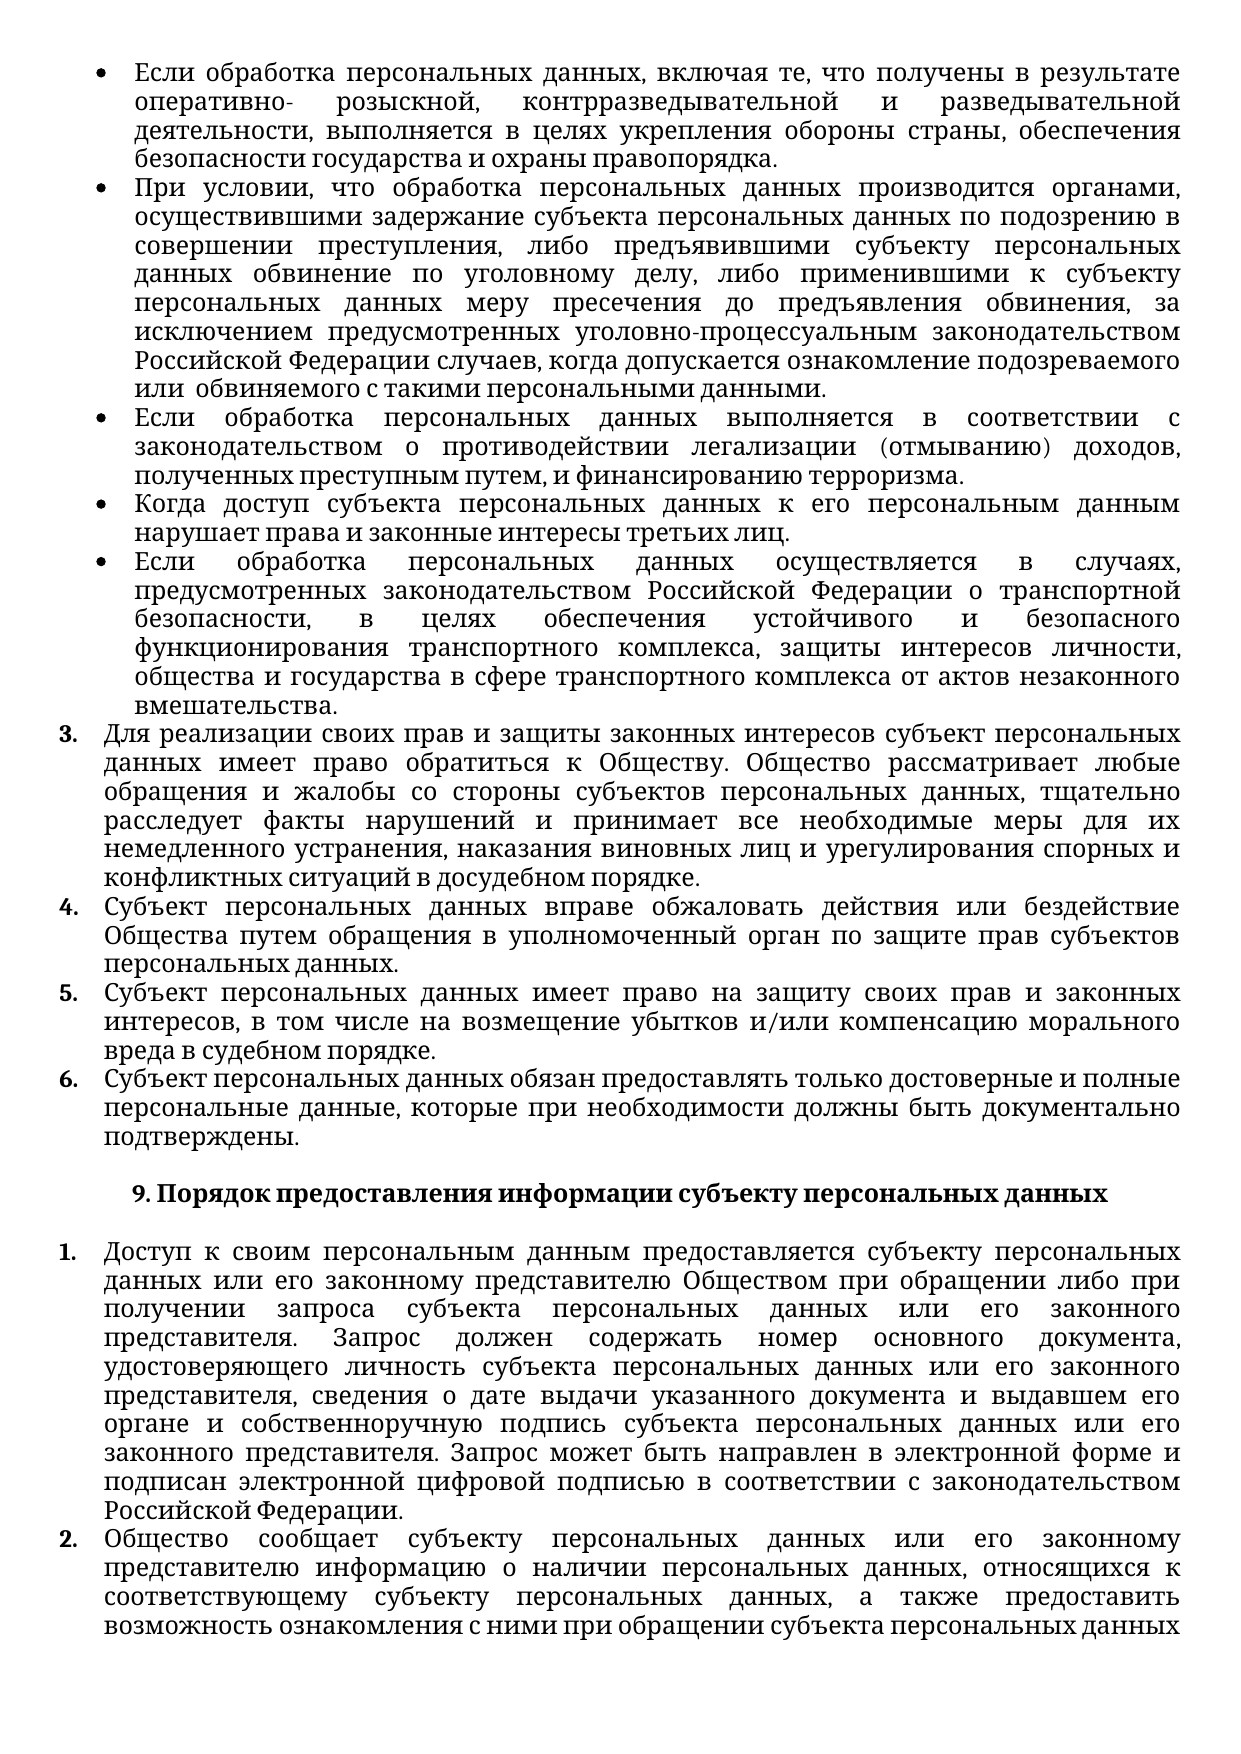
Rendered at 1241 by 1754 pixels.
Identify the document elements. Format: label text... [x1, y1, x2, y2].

list Субъект персональных данных вправе обжаловать действия или бездействие Общества путем обращения в уполномоченный орган по защите прав субъектов персональных данных. [59, 893, 1181, 979]
list Для реализации своих прав и защиты законных интересов субъект персональных данных имеет право обратиться к Обществу. Общество рассматривает любые обращения и жалобы со стороны субъектов персональных данных, тщательно расследует факты нарушений и принимает все необходимые меры для их немедленного устранения, наказания виновных лиц и урегулирования спорных и конфликтных ситуаций в досудебном порядке. [59, 720, 1181, 893]
list Если обработка персональных данных, включая те, что получены в результате оперативно- розыскной, контрразведывательной и разведывательной деятельности, выполняется в целях укрепления обороны страны, обеспечения безопасности государства и охраны правопорядка. [97, 59, 1181, 174]
list Субъект персональных данных имеет право на защиту своих прав и законных интересов, в том числе на возмещение убытков и/или компенсацию морального вреда в судебном порядке. [59, 979, 1181, 1065]
text 9. Порядок предоставления информации субъекту персональных данных [59, 1180, 1181, 1209]
list Если обработка персональных данных выполняется в соответствии с законодательством о противодействии легализации (отмыванию) доходов, полученных преступным путем, и финансированию терроризма. [97, 404, 1181, 490]
list При условии, что обработка персональных данных производится органами, осуществившими задержание субъекта персональных данных по подозрению в совершении преступления, либо предъявившими субъекту персональных данных обвинение по уголовному делу, либо применившими к субъекту персональных данных меру пресечения до предъявления обвинения, за исключением предусмотренных уголовно-процессуальным законодательством Российской Федерации случаев, когда допускается ознакомление подозреваемого или обвиняемого с такими персональными данными. [97, 174, 1181, 404]
list Когда доступ субъекта персональных данных к его персональным данным нарушает права и законные интересы третьих лиц. [97, 490, 1181, 548]
list Субъект персональных данных обязан предоставлять только достоверные и полные персональные данные, которые при необходимости должны быть документально подтверждены. [59, 1065, 1181, 1152]
list Если обработка персональных данных осуществляется в случаях, предусмотренных законодательством Российской Федерации о транспортной безопасности, в целях обеспечения устойчивого и безопасного функционирования транспортного комплекса, защиты интересов личности, общества и государства в сфере транспортного комплекса от актов незаконного вмешательства. [97, 548, 1181, 720]
list Общество сообщает субъекту персональных данных или его законному представителю информацию о наличии персональных данных, относящихся к соответствующему субъекту персональных данных, а также предоставить возможность ознакомления с ними при обращении субъекта персональных данных [59, 1525, 1181, 1640]
list Доступ к своим персональным данным предоставляется субъекту персональных данных или его законному представителю Обществом при обращении либо при получении запроса субъекта персональных данных или его законного представителя. Запрос должен содержать номер основного документа, удостоверяющего личность субъекта персональных данных или его законного представителя, сведения о дате выдачи указанного документа и выдавшем его органе и собственноручную подпись субъекта персональных данных или его законного представителя. Запрос может быть направлен в электронной форме и подписан электронной цифровой подписью в соответствии с законодательством Российской Федерации. [59, 1238, 1181, 1525]
